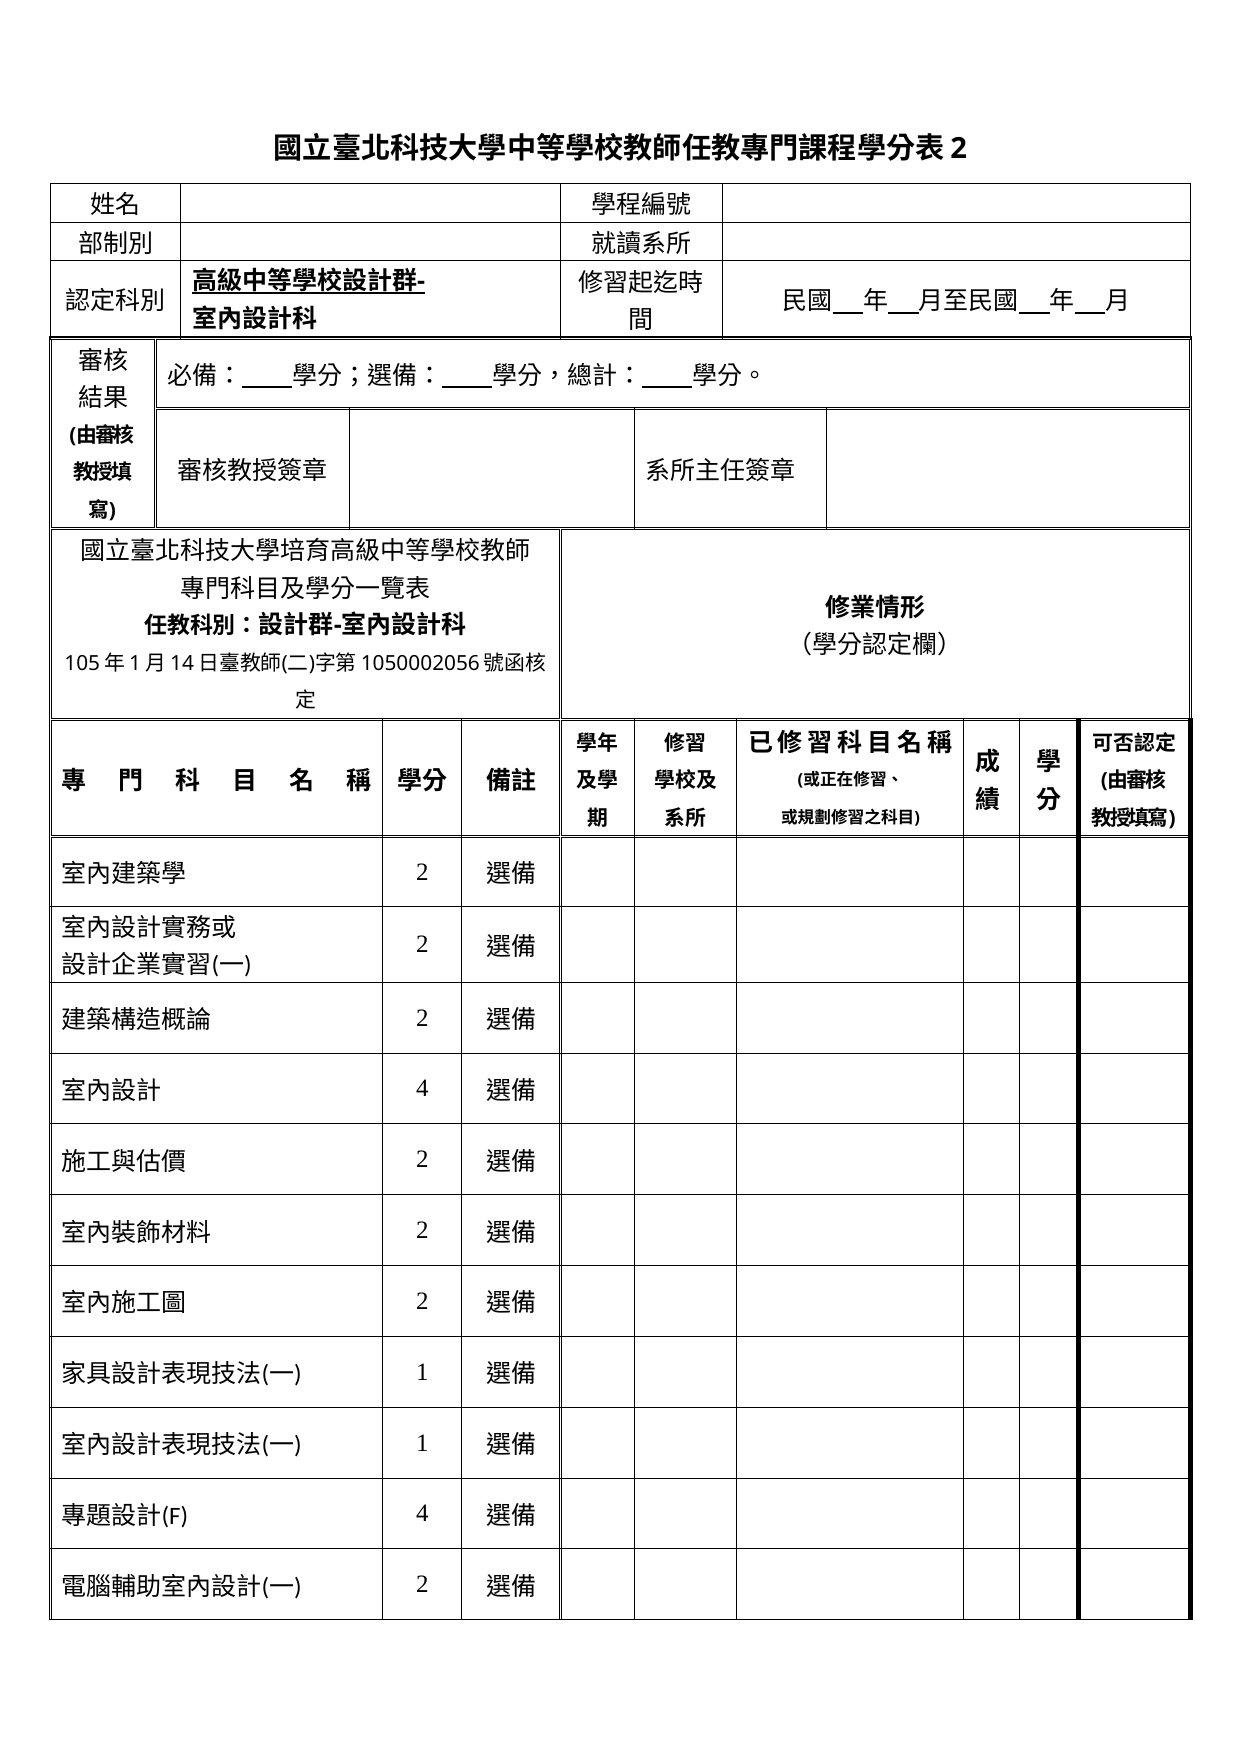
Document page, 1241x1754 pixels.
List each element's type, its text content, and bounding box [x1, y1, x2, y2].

table_cell 就讀系所 [561, 223, 722, 260]
table_cell 選備 [462, 1549, 559, 1619]
table_cell [964, 1408, 1019, 1477]
table_cell [964, 838, 1019, 906]
table_cell [1020, 1054, 1076, 1123]
table_cell 施工與估價 [52, 1124, 382, 1194]
table_cell [737, 1337, 963, 1407]
table_cell [964, 1479, 1019, 1548]
table_cell [562, 1195, 634, 1265]
table_cell [964, 907, 1019, 982]
table_cell [635, 1054, 736, 1123]
table_cell 選備 [462, 1479, 559, 1548]
table_cell [635, 838, 736, 906]
table_cell [562, 983, 634, 1052]
table_cell [181, 223, 560, 260]
table_cell [1020, 983, 1076, 1052]
table_cell 選備 [462, 1195, 559, 1265]
table_cell [737, 1195, 963, 1265]
table_cell 學年及學期 [562, 721, 634, 835]
table_cell 室內建築學 [52, 838, 382, 906]
table_cell [1081, 1124, 1188, 1194]
table_cell 2 [383, 838, 461, 906]
table_cell 家具設計表現技法(一) [52, 1337, 382, 1407]
table_cell [1020, 1124, 1076, 1194]
table_cell [562, 1549, 634, 1619]
table_cell [562, 1266, 634, 1336]
table_cell 1 [383, 1337, 461, 1407]
table_cell [737, 1479, 963, 1548]
table_cell [635, 983, 736, 1052]
table_cell [1081, 1549, 1188, 1619]
table_cell 2 [383, 1124, 461, 1194]
table_cell 2 [383, 907, 461, 982]
table_cell [1081, 838, 1188, 906]
table_cell [737, 1124, 963, 1194]
table_cell [1081, 983, 1188, 1052]
table_cell 修習 學校及系所 [635, 721, 736, 835]
table_cell [635, 1549, 736, 1619]
table_cell [737, 983, 963, 1052]
table_cell 室內施工圖 [52, 1266, 382, 1336]
table_cell [635, 1195, 736, 1265]
table_cell [737, 838, 963, 906]
table_cell [964, 1054, 1019, 1123]
table_cell [1081, 1266, 1188, 1336]
table_cell 審核 結果 (由審核 教授填寫) [52, 340, 154, 527]
table_cell 2 [383, 1195, 461, 1265]
table_cell [1020, 1549, 1076, 1619]
table_cell [635, 907, 736, 982]
text 國立臺北科技大學中等學校教師任教專門課程學分表2 [89, 108, 1152, 183]
table_cell [737, 1054, 963, 1123]
table_cell [562, 1124, 634, 1194]
table_cell [737, 1549, 963, 1619]
table_cell 可否認定(由審核 教授填寫) [1081, 721, 1188, 835]
table_cell 已修習科目名稱 (或正在修習、 或規劃修習之科目) [737, 721, 963, 835]
table_cell 國立臺北科技大學培育高級中等學校教師 專門科目及學分一覽表 任教科別：設計群-室內設計科 105年1月14日臺教師(二)字第1050002056號函核定 [52, 530, 559, 718]
table_cell [562, 1054, 634, 1123]
table_cell 認定科別 [51, 261, 180, 336]
table_cell 系所主任簽章 [635, 410, 826, 527]
table_cell [1081, 1408, 1188, 1477]
table_cell 選備 [462, 838, 559, 906]
table_cell 選備 [462, 907, 559, 982]
table_cell 審核教授簽章 [157, 410, 349, 527]
table_cell [964, 1124, 1019, 1194]
table_cell [635, 1124, 736, 1194]
table_cell [1081, 907, 1188, 982]
table_header 姓名 [51, 184, 180, 222]
table_cell [1020, 1408, 1076, 1477]
table_cell [1020, 1266, 1076, 1336]
table_cell 2 [383, 983, 461, 1052]
table_cell 民國 年 月至民國 年 月 [723, 261, 1190, 336]
table_cell 室內設計實務或 設計企業實習(一) [52, 907, 382, 982]
table_cell 學分 [1020, 721, 1076, 835]
table_cell [827, 410, 1189, 527]
table_cell 選備 [462, 1124, 559, 1194]
table_cell 修習起迄時間 [561, 261, 722, 336]
table_cell [635, 1408, 736, 1477]
table_cell [737, 1266, 963, 1336]
table_cell [562, 907, 634, 982]
table_cell [635, 1479, 736, 1548]
table_cell 學分 [383, 721, 461, 835]
table_cell [1020, 838, 1076, 906]
table_cell [964, 1549, 1019, 1619]
table_cell [635, 1266, 736, 1336]
table_cell 專門科目名稱 [52, 721, 382, 835]
table_cell [964, 983, 1019, 1052]
table_cell [1020, 1337, 1076, 1407]
table_cell [562, 1337, 634, 1407]
table_cell [964, 1195, 1019, 1265]
table_cell 4 [383, 1479, 461, 1548]
table_cell [1081, 1479, 1188, 1548]
table_cell [562, 1479, 634, 1548]
table_cell 1 [383, 1408, 461, 1477]
table_cell 專題設計(F) [52, 1479, 382, 1548]
table_cell 2 [383, 1266, 461, 1336]
table_header [723, 184, 1190, 222]
table_cell 必備： 學分；選備： 學分，總計： 學分。 [157, 340, 1189, 407]
table_cell [723, 223, 1190, 260]
table_cell [737, 907, 963, 982]
table_cell 室內設計表現技法(一) [52, 1408, 382, 1477]
table_cell [1081, 1195, 1188, 1265]
table_cell [350, 410, 634, 527]
table_cell [964, 1337, 1019, 1407]
table_cell 備註 [462, 721, 559, 835]
table_cell 建築構造概論 [52, 983, 382, 1052]
table_cell 2 [383, 1549, 461, 1619]
table_cell [737, 1408, 963, 1477]
table_cell 室內裝飾材料 [52, 1195, 382, 1265]
table_cell [635, 1337, 736, 1407]
table_header 學程編號 [561, 184, 722, 222]
table_cell [562, 838, 634, 906]
table_cell [1081, 1337, 1188, 1407]
table_cell 部制別 [51, 223, 180, 260]
table_cell 選備 [462, 1408, 559, 1477]
table_cell [964, 1266, 1019, 1336]
table_cell 高級中等學校設計群- 室內設計科 [181, 261, 560, 336]
table_cell 4 [383, 1054, 461, 1123]
table_cell 選備 [462, 1337, 559, 1407]
table_cell [1081, 1054, 1188, 1123]
table_cell 修業情形 （學分認定欄） [562, 530, 1189, 718]
table_cell 選備 [462, 983, 559, 1052]
table_cell 選備 [462, 1266, 559, 1336]
table_header [181, 184, 560, 222]
table_cell 成績 [964, 721, 1019, 835]
table_cell 室內設計 [52, 1054, 382, 1123]
table_cell [1020, 1195, 1076, 1265]
table_cell 選備 [462, 1054, 559, 1123]
table_cell [562, 1408, 634, 1477]
table_cell 電腦輔助室內設計(一) [52, 1549, 382, 1619]
table_cell [1020, 907, 1076, 982]
table_cell [1020, 1479, 1076, 1548]
